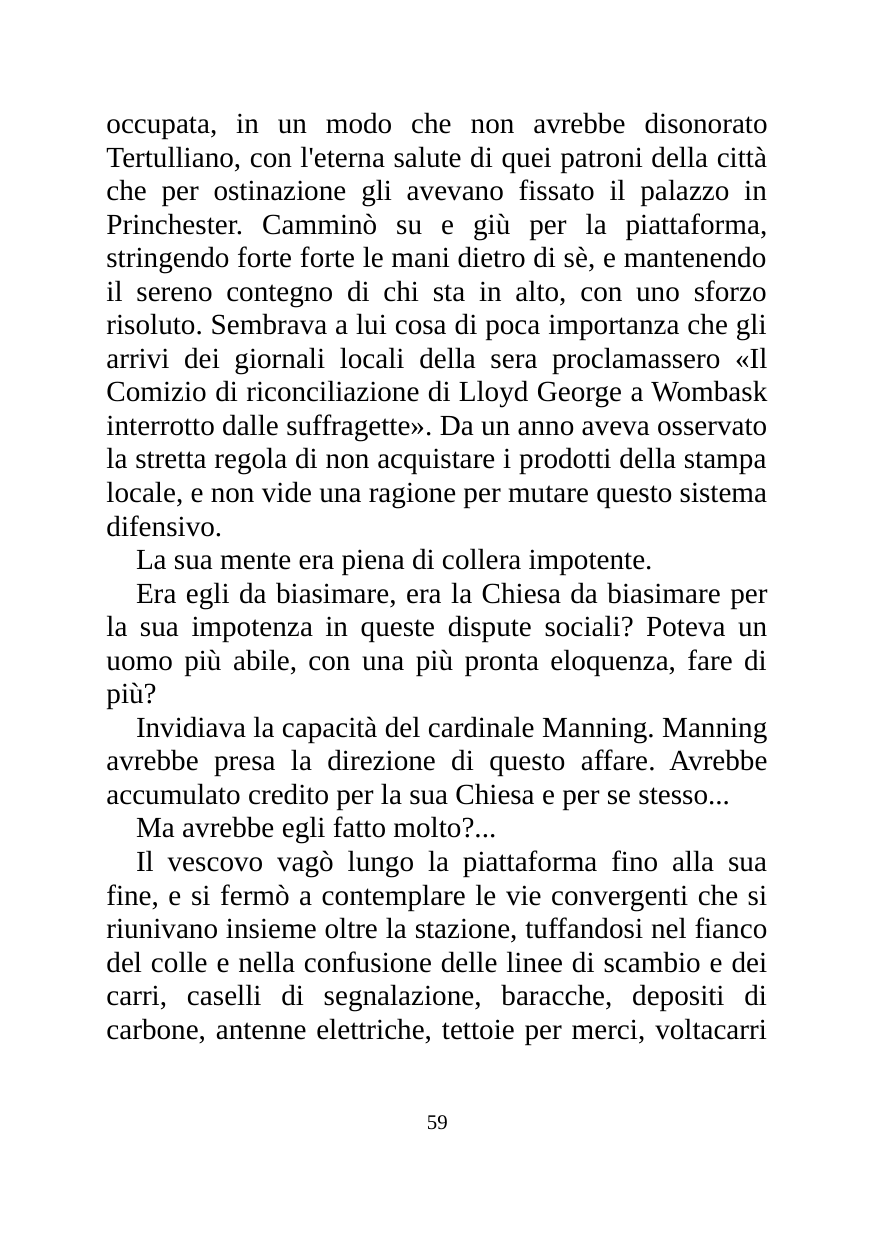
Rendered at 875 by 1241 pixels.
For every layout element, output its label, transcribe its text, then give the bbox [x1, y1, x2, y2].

text Era egli da biasimare, era la Chiesa da biasimare per la sua impotenza in queste dispute sociali? Poteva un uomo più abile, con una più pronta eloquenza, fare di più? [106, 576, 768, 710]
text occupata, in un modo che non avrebbe disonorato Tertulliano, con l'eterna salute di quei patroni della città che per ostinazione gli avevano fissato il palazzo in Princhester. Camminò su e giù per la piattaforma, stringendo forte forte le mani dietro di sè, e mantenendo il sereno contegno di chi sta in alto, con uno sforzo risoluto. Sembrava a lui cosa di poca importanza che gli arrivi dei giornali locali della sera proclamassero «Il Comizio di riconciliazione di Lloyd George a Wombask interrotto dalle suffragette». Da un anno aveva osservato la stretta regola di non acquistare i prodotti della stampa locale, e non vide una ragione per mutare questo sistema difensivo. [106, 106, 768, 542]
text La sua mente era piena di collera impotente. [106, 542, 768, 576]
text Il vescovo vagò lungo la piattaforma fino alla sua fine, e si fermò a contemplare le vie convergenti che si riunivano insieme oltre la stazione, tuffandosi nel fianco del colle e nella confusione delle linee di scambio e dei carri, caselli di segnalazione, baracche, depositi di carbone, antenne elettriche, tettoie per merci, voltacarri [106, 844, 768, 1045]
text Ma avrebbe egli fatto molto?... [106, 811, 768, 844]
text Invidiava la capacità del cardinale Manning. Manning avrebbe presa la direzione di questo affare. Avrebbe accumulato credito per la sua Chiesa e per se stesso... [106, 710, 768, 811]
